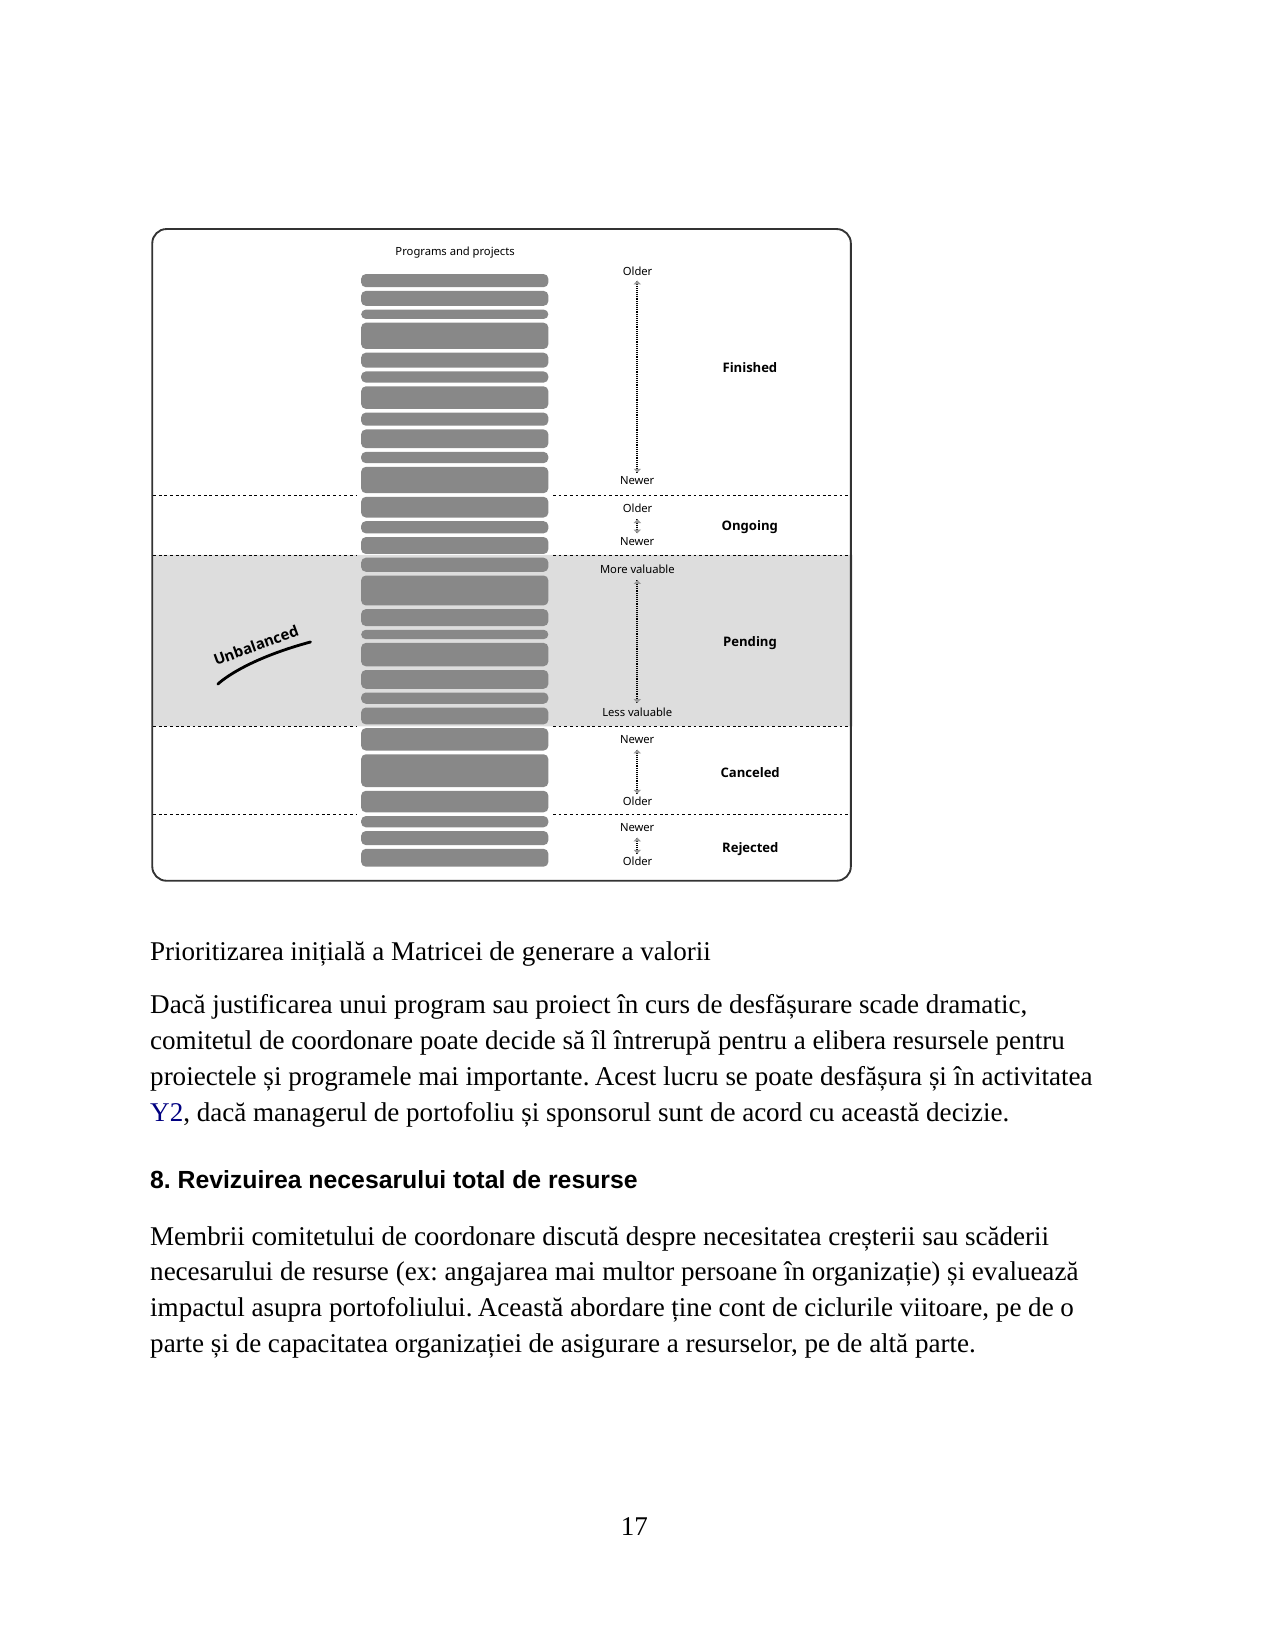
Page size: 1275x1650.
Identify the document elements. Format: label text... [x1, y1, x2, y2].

text Membrii comitetului de coordonare discută despre necesitatea creșterii sau scăderii necesarului de resurse (ex: angajarea mai multor persoane în organizație) și evaluează impactul asupra portofoliului. Această abordare ține cont de ciclurile viitoare, pe de o parte și de capacitatea organizației de asigurare a resurselor, pe de altă parte. [150, 1220, 1125, 1358]
text Prioritizarea inițială a Matricei de generare a valorii [150, 935, 1125, 966]
text Dacă justificarea unui program sau proiect în curs de desfășurare scade dramatic, comitetul de coordonare poate decide să îl întrerupă pentru a elibera resursele pentru proiectele și programele mai importante. Acest lucru se poate desfășura și în activitatea Y2, dacă managerul de portofoliu și sponsorul sunt de acord cu această decizie. [150, 989, 1125, 1127]
subtitle 8. Revizuirea necesarului total de resurse [150, 1166, 1125, 1194]
